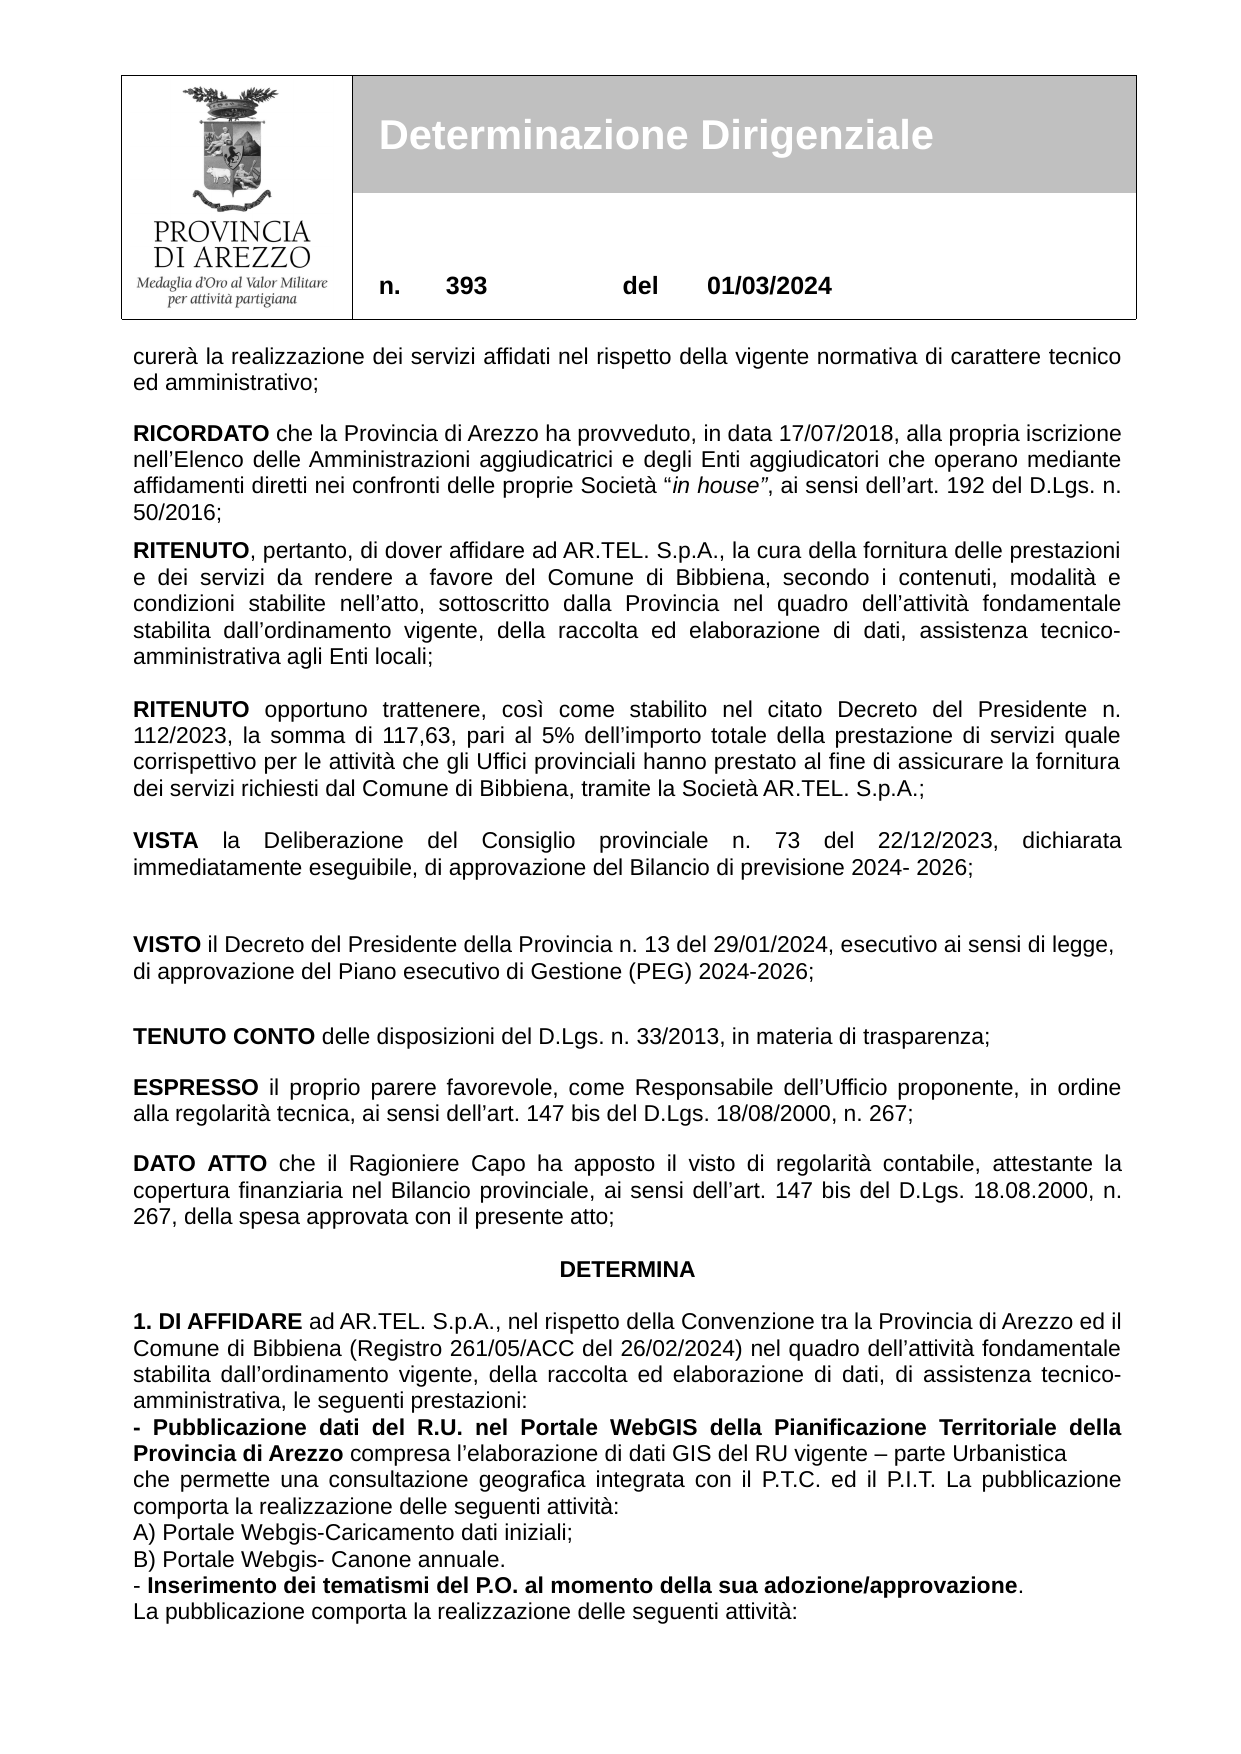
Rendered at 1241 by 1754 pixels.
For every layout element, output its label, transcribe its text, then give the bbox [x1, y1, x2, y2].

text - Pubblicazione dati del R.U. nel Portale WebGIS della Pianificazione Territoriale della Provincia di Arezzo compresa l’elaborazione di dati GIS del RU vigente – parte Urbanistica [133, 1414, 1122, 1466]
text RITENUTO opportuno trattenere, così come stabilito nel citato Decreto del Presidente n. 112/2023, la somma di 117,63, pari al 5% dell’importo totale della prestazione di servizi quale corrispettivo per le attività che gli Uffici provinciali hanno prestato al fine di assicurare la fornitura dei servizi richiesti dal Comune di Bibbiena, tramite la Società AR.TEL. S.p.A.; [133, 696, 1122, 801]
text 1. DI AFFIDARE ad AR.TEL. S.p.A., nel rispetto della Convenzione tra la Provincia di Arezzo ed il Comune di Bibbiena (Registro 261/05/ACC del 26/02/2024) nel quadro dell’attività fondamentale stabilita dall’ordinamento vigente, della raccolta ed elaborazione di dati, di assistenza tecnico-amministrativa, le seguenti prestazioni: [133, 1308, 1122, 1414]
text curerà la realizzazione dei servizi affidati nel rispetto della vigente normativa di carattere tecnico ed amministrativo; [133, 343, 1122, 396]
text RITENUTO, pertanto, di dover affidare ad AR.TEL. S.p.A., la cura della fornitura delle prestazioni e dei servizi da rendere a favore del Comune di Bibbiena, secondo i contenuti, modalità e condizioni stabilite nell’atto, sottoscritto dalla Provincia nel quadro dell’attività fondamentale stabilita dall’ordinamento vigente, della raccolta ed elaborazione di dati, assistenza tecnico-amministrativa agli Enti locali; [133, 537, 1122, 669]
text VISTO il Decreto del Presidente della Provincia n. 13 del 29/01/2024, esecutivo ai sensi di legge, di approvazione del Piano esecutivo di Gestione (PEG) 2024-2026; [133, 931, 1122, 984]
text La pubblicazione comporta la realizzazione delle seguenti attività: [133, 1598, 1122, 1624]
text VISTA la Deliberazione del Consiglio provinciale n. 73 del 22/12/2023, dichiarata immediatamente eseguibile, di approvazione del Bilancio di previsione 2024- 2026; [133, 827, 1122, 880]
text ESPRESSO il proprio parere favorevole, come Responsabile dell’Ufficio proponente, in ordine alla regolarità tecnica, ai sensi dell’art. 147 bis del D.Lgs. 18/08/2000, n. 267; [133, 1073, 1122, 1126]
text DETERMINA [133, 1256, 1122, 1282]
text - Inserimento dei tematismi del P.O. al momento della sua adozione/approvazione. [133, 1572, 1122, 1598]
text A) Portale Webgis-Caricamento dati iniziali; [133, 1519, 1122, 1546]
text TENUTO CONTO delle disposizioni del D.Lgs. n. 33/2013, in materia di trasparenza; [133, 1023, 1122, 1049]
text RICORDATO che la Provincia di Arezzo ha provveduto, in data 17/07/2018, alla propria iscrizione nell’Elenco delle Amministrazioni aggiudicatrici e degli Enti aggiudicatori che operano mediante affidamenti diretti nei confronti delle proprie Società “in house”, ai sensi dell’art. 192 del D.Lgs. n. 50/2016; [133, 419, 1122, 525]
text DATO ATTO che il Ragioniere Capo ha apposto il visto di regolarità contabile, attestante la copertura finanziaria nel Bilancio provinciale, ai sensi dell’art. 147 bis del D.Lgs. 18.08.2000, n. 267, della spesa approvata con il presente atto; [133, 1150, 1122, 1229]
text che permette una consultazione geografica integrata con il P.T.C. ed il P.I.T. La pubblicazione comporta la realizzazione delle seguenti attività: [133, 1466, 1122, 1519]
picture [130, 79, 334, 314]
text B) Portale Webgis- Canone annuale. [133, 1546, 1122, 1572]
